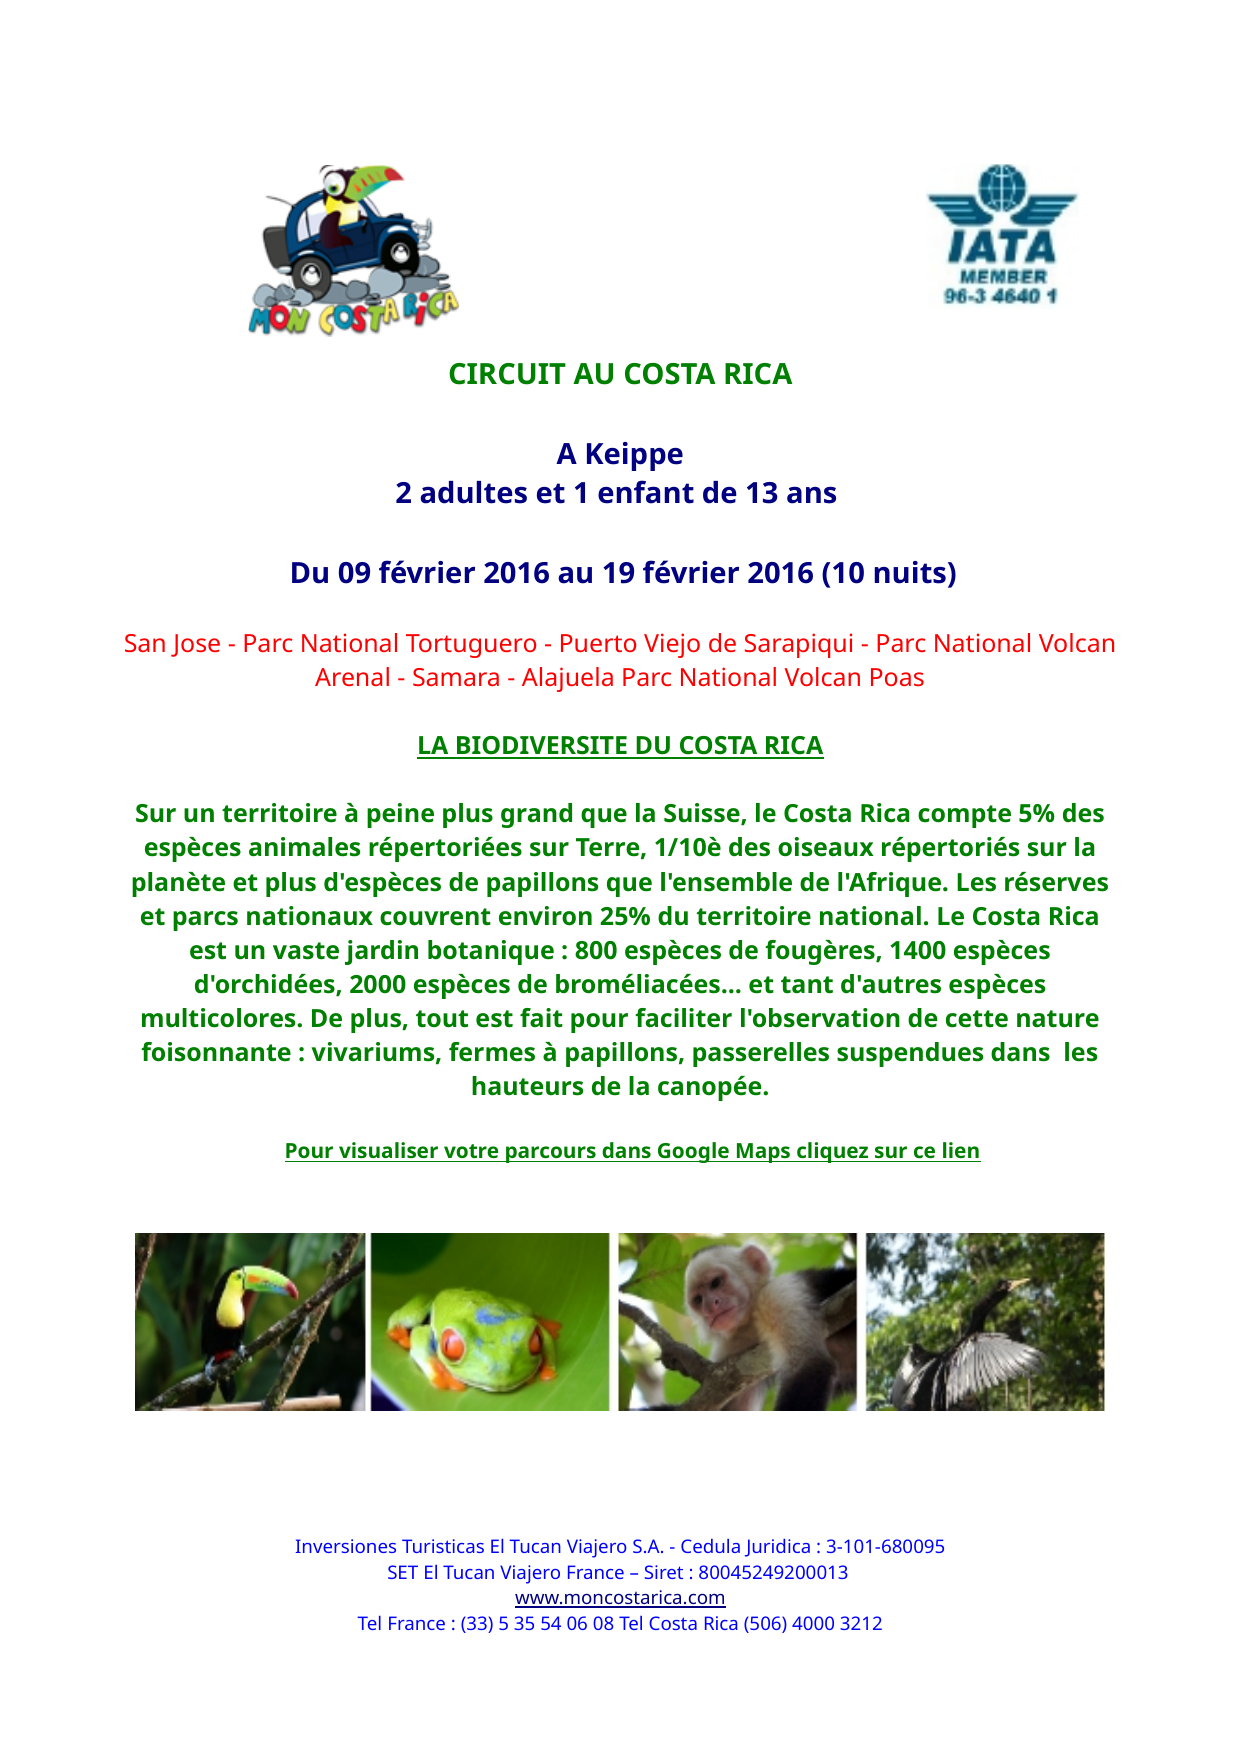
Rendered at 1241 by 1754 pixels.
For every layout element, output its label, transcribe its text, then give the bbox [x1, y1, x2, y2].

table_header [620, 118, 1122, 353]
text LA BIODIVERSITE DU COSTA RICA [118, 728, 1122, 762]
table_header [118, 118, 620, 353]
text Du 09 février 2016 au 19 février 2016 (10 nuits) [118, 552, 1122, 592]
text 2 adultes et 1 enfant de 13 ans [118, 473, 1122, 512]
picture [135, 1233, 1116, 1411]
text CIRCUIT AU COSTA RICA [118, 353, 1122, 393]
text Sur un territoire à peine plus grand que la Suisse, le Costa Rica compte 5% des espèces animales répertoriées sur Terre, 1/10è des oiseaux répertoriés sur la planète et plus d'espèces de papillons que l'ensemble de l'Afrique. Les réserves et parcs nationaux couvrent environ 25% du territoire national. Le Costa Rica est un vaste jardin botanique : 800 espèces de fougères, 1400 espèces d'orchidées, 2000 espèces de broméliacées... et tant d'autres espèces multicolores. De plus, tout est fait pour faciliter l'observation de cette nature foisonnante : vivariums, fermes à papillons, passerelles suspendues dans les hauteurs de la canopée. [118, 796, 1122, 1103]
text A Keippe [118, 433, 1122, 473]
text Pour visualiser votre parcours dans Google Maps cliquez sur ce lien [118, 1137, 1146, 1165]
picture [926, 164, 1080, 309]
text San Jose - Parc National Tortuguero - Puerto Viejo de Sarapiqui - Parc National Volcan Arenal - Samara - Alajuela Parc National Volcan Poas [118, 626, 1122, 694]
picture [248, 165, 460, 337]
